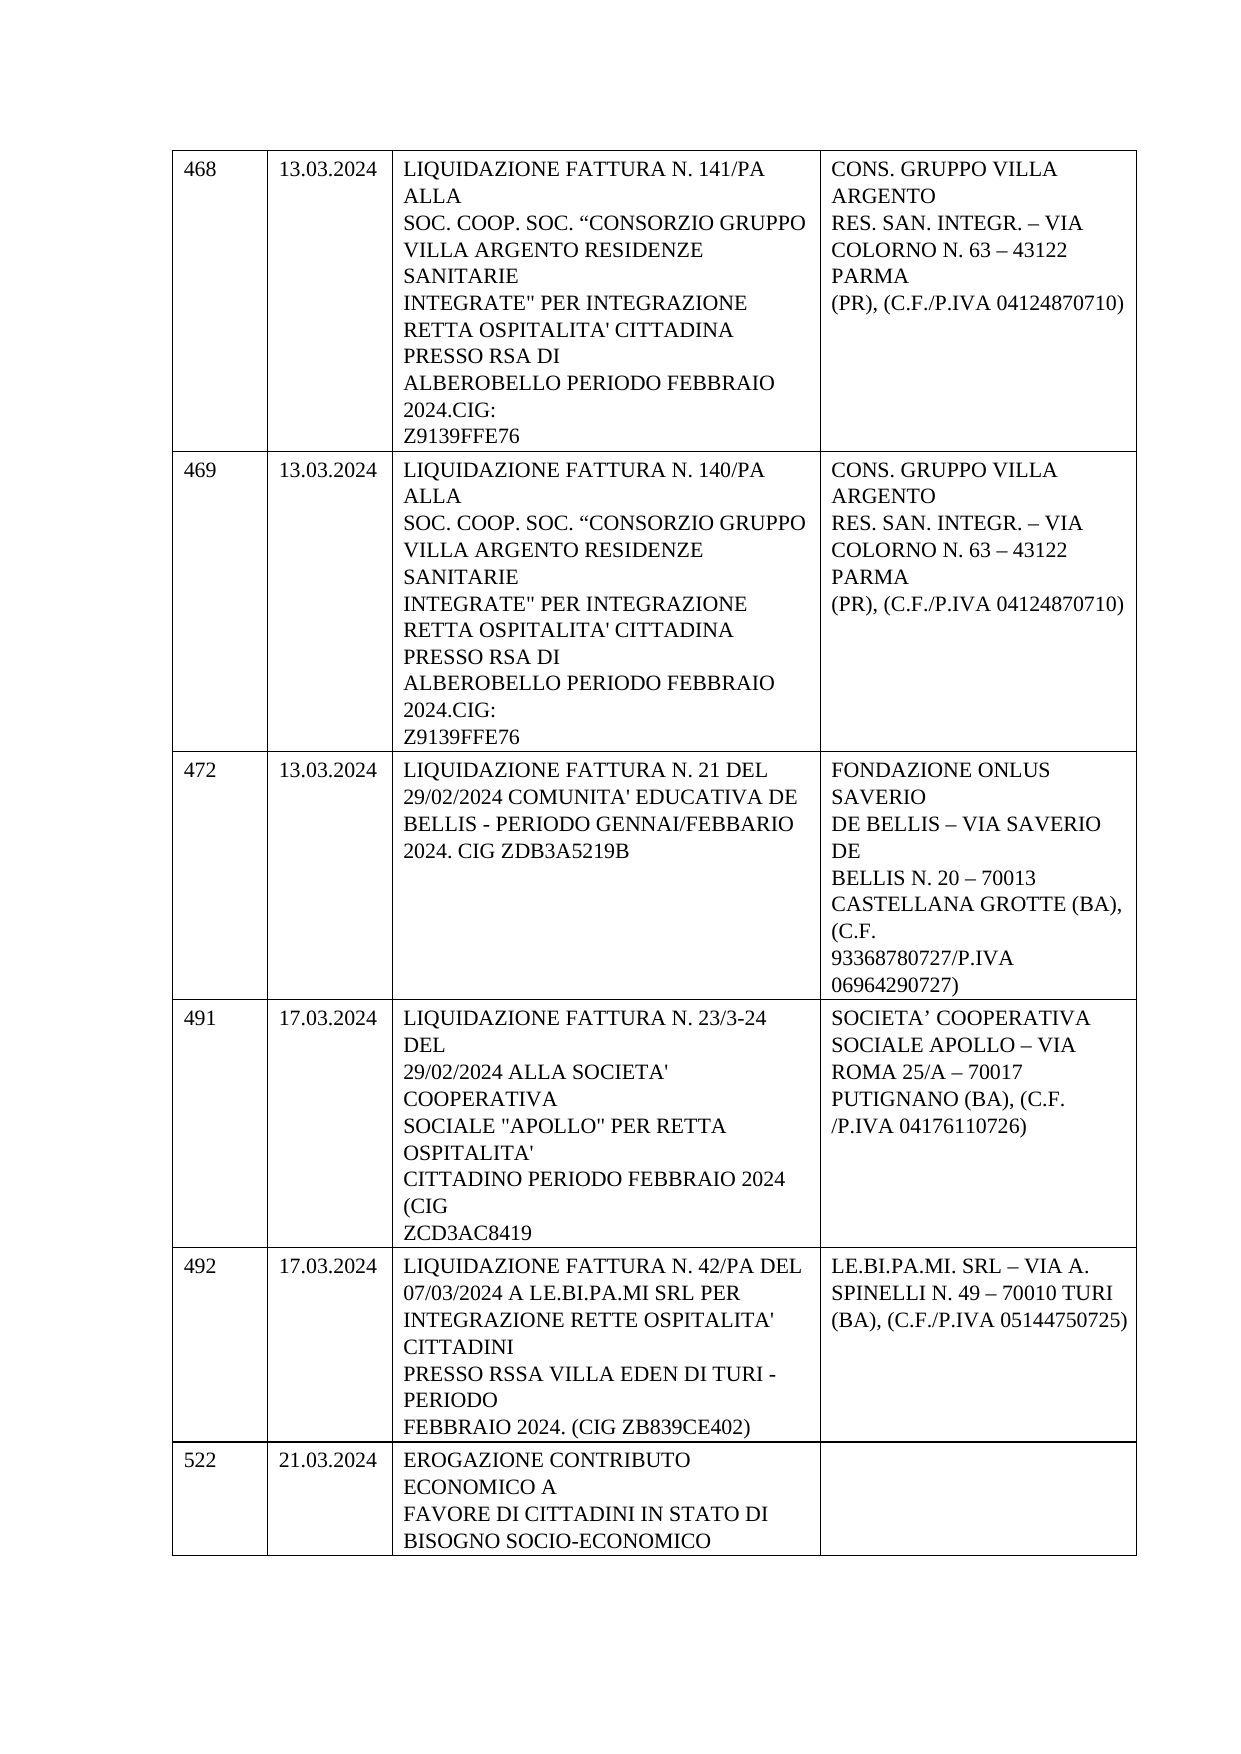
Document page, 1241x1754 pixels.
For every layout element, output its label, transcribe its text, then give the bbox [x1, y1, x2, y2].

table_cell 472 [173, 752, 267, 999]
table_cell LIQUIDAZIONE FATTURA N. 42/PA DEL 07/03/2024 A LE.BI.PA.MI SRL PER INTEGRAZIONE RETTE OSPITALITA' CITTADINI PRESSO RSSA VILLA EDEN DI TURI - PERIODO FEBBRAIO 2024. (CIG ZB839CE402) [393, 1248, 820, 1441]
table_cell EROGAZIONE CONTRIBUTO ECONOMICO A FAVORE DI CITTADINI IN STATO DI BISOGNO SOCIO-ECONOMICO [393, 1443, 820, 1555]
table_cell 492 [173, 1248, 267, 1441]
table_cell 469 [173, 452, 267, 751]
table_cell 21.03.2024 [268, 1443, 392, 1555]
table_cell 13.03.2024 [268, 452, 392, 751]
table_cell 17.03.2024 [268, 1248, 392, 1441]
table_cell 491 [173, 1000, 267, 1247]
table_cell 13.03.2024 [268, 151, 392, 451]
table_cell FONDAZIONE ONLUS SAVERIO DE BELLIS – VIA SAVERIO DE BELLIS N. 20 – 70013 CASTELLANA GROTTE (BA), (C.F. 93368780727/P.IVA 06964290727) [821, 752, 1136, 999]
table_cell 522 [173, 1443, 267, 1555]
table_cell CONS. GRUPPO VILLA ARGENTO RES. SAN. INTEGR. – VIA COLORNO N. 63 – 43122 PARMA (PR), (C.F./P.IVA 04124870710) [821, 452, 1136, 751]
table_cell [821, 1443, 1136, 1555]
table_cell LIQUIDAZIONE FATTURA N. 140/PA ALLA SOC. COOP. SOC. “CONSORZIO GRUPPO VILLA ARGENTO RESIDENZE SANITARIE INTEGRATE" PER INTEGRAZIONE RETTA OSPITALITA' CITTADINA PRESSO RSA DI ALBEROBELLO PERIODO FEBBRAIO 2024.CIG: Z9139FFE76 [393, 452, 820, 751]
table_cell LE.BI.PA.MI. SRL – VIA A. SPINELLI N. 49 – 70010 TURI (BA), (C.F./P.IVA 05144750725) [821, 1248, 1136, 1441]
table_cell SOCIETA’ COOPERATIVA SOCIALE APOLLO – VIA ROMA 25/A – 70017 PUTIGNANO (BA), (C.F. /P.IVA 04176110726) [821, 1000, 1136, 1247]
table_cell 17.03.2024 [268, 1000, 392, 1247]
table_cell LIQUIDAZIONE FATTURA N. 23/3-24 DEL 29/02/2024 ALLA SOCIETA' COOPERATIVA SOCIALE "APOLLO" PER RETTA OSPITALITA' CITTADINO PERIODO FEBBRAIO 2024 (CIG ZCD3AC8419 [393, 1000, 820, 1247]
table_cell LIQUIDAZIONE FATTURA N. 141/PA ALLA SOC. COOP. SOC. “CONSORZIO GRUPPO VILLA ARGENTO RESIDENZE SANITARIE INTEGRATE" PER INTEGRAZIONE RETTA OSPITALITA' CITTADINA PRESSO RSA DI ALBEROBELLO PERIODO FEBBRAIO 2024.CIG: Z9139FFE76 [393, 151, 820, 451]
table_cell 468 [173, 151, 267, 451]
table_cell CONS. GRUPPO VILLA ARGENTO RES. SAN. INTEGR. – VIA COLORNO N. 63 – 43122 PARMA (PR), (C.F./P.IVA 04124870710) [821, 151, 1136, 451]
table_cell 13.03.2024 [268, 752, 392, 999]
table_cell LIQUIDAZIONE FATTURA N. 21 DEL 29/02/2024 COMUNITA' EDUCATIVA DE BELLIS - PERIODO GENNAI/FEBBARIO 2024. CIG ZDB3A5219B [393, 752, 820, 999]
